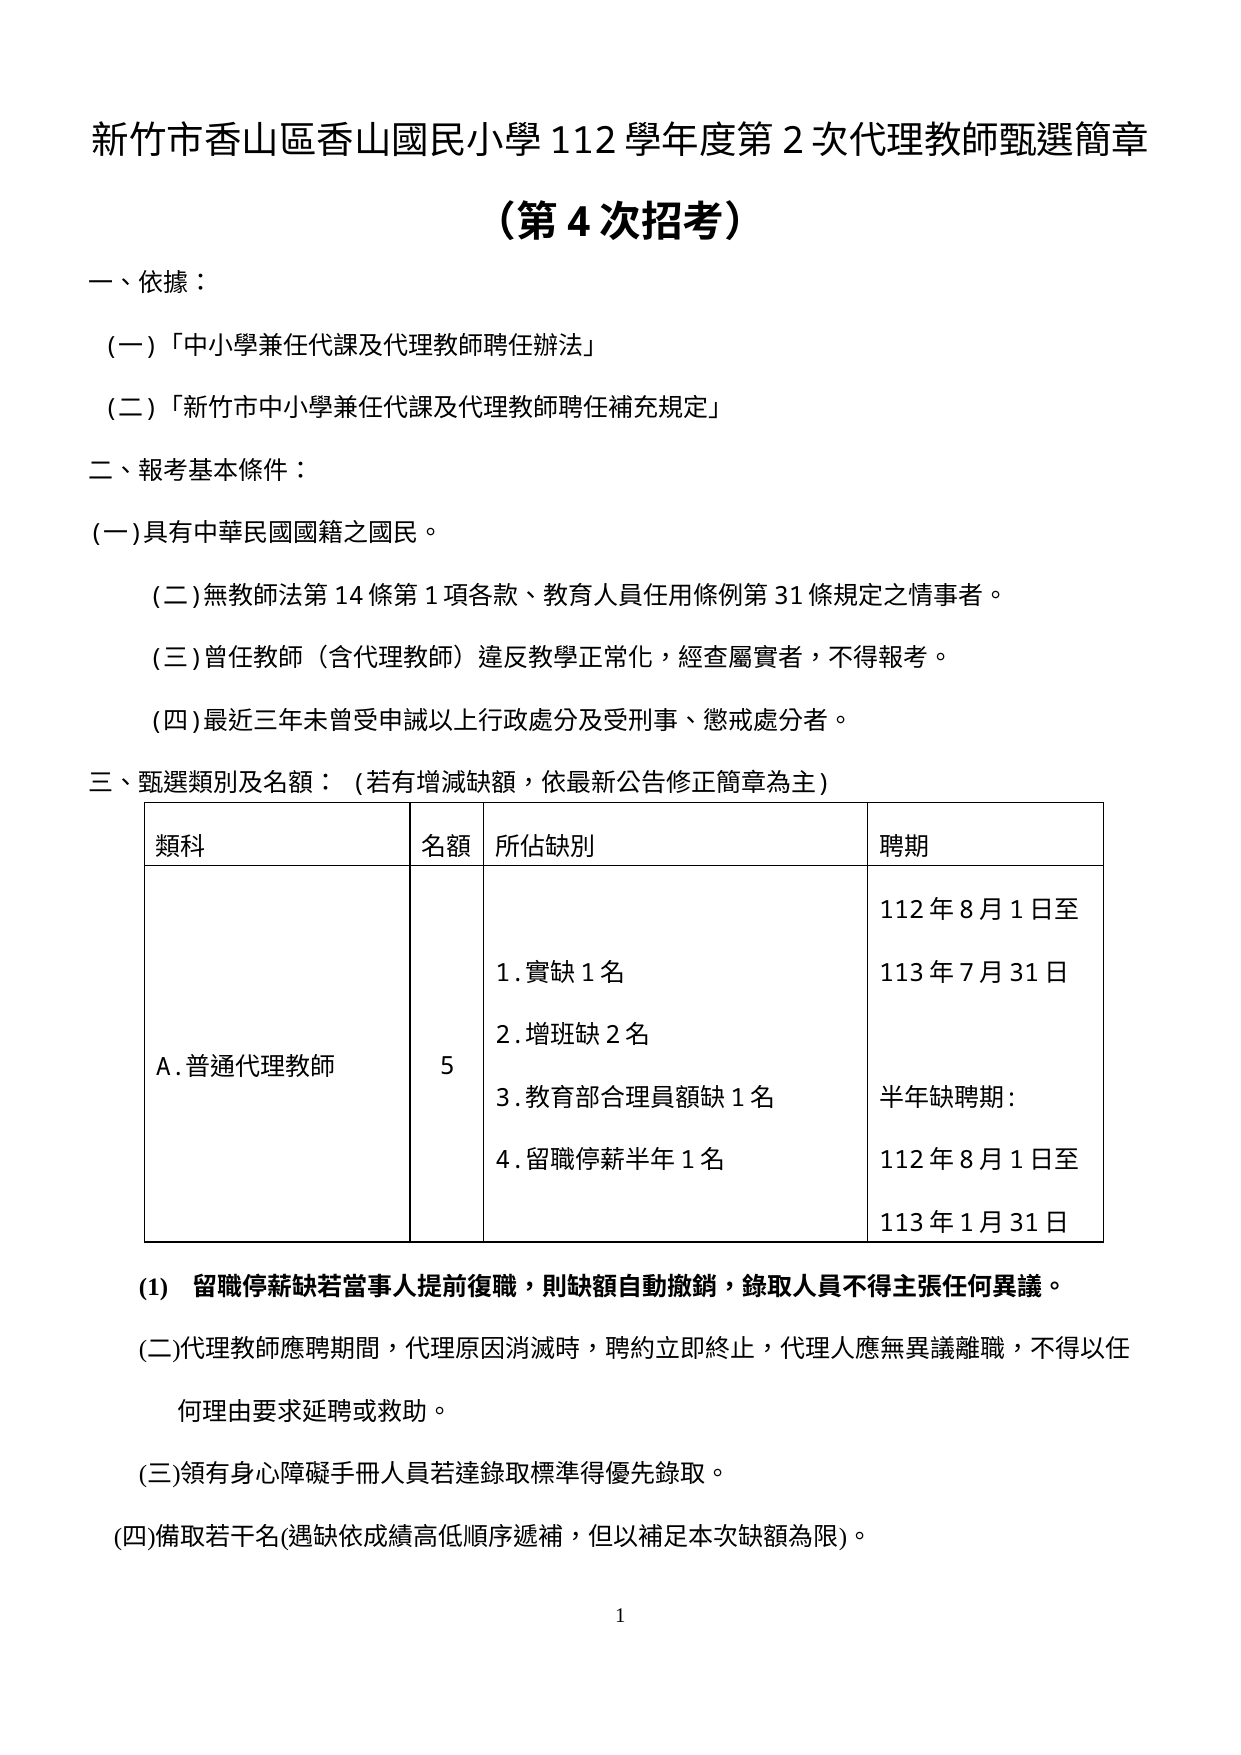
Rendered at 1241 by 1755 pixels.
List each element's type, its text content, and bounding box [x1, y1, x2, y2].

text 一、依據： [89, 239, 1152, 302]
text （第4次招考） [89, 177, 1152, 239]
text (一)具有中華民國國籍之國民。 [89, 489, 1152, 552]
table_header 聘期 [868, 803, 1103, 865]
text (四)備取若干名(遇缺依成績高低順序遞補，但以補足本次缺額為限)。 [89, 1492, 1152, 1555]
table_header 類科 [145, 803, 409, 865]
table_header 名額 [411, 803, 483, 865]
text 二、報考基本條件： [89, 427, 1152, 489]
text (二)代理教師應聘期間，代理原因消滅時，聘約立即終止，代理人應無異議離職，不得以任何理由要求延聘或救助。 [89, 1305, 1152, 1430]
text 新竹市香山區香山國民小學112學年度第2次代理教師甄選簡章 [89, 96, 1152, 158]
table_header 所佔缺別 [484, 803, 867, 865]
text (四)最近三年未曾受申誡以上行政處分及受刑事、懲戒處分者。 [89, 677, 1152, 739]
table_cell A.普通代理教師 [145, 866, 409, 1241]
text (二)無教師法第14條第1項各款、教育人員任用條例第31條規定之情事者。 [89, 552, 1152, 614]
list 留職停薪缺若當事人提前復職，則缺額自動撤銷，錄取人員不得主張任何異議。 [139, 1242, 1152, 1305]
table_cell 5 [411, 866, 483, 1241]
text (一)「中小學兼任代課及代理教師聘任辦法」 [89, 302, 1152, 364]
text (三)領有身心障礙手冊人員若達錄取標準得優先錄取。 [89, 1430, 1152, 1492]
table_cell 112年8月1日至113年7月31日 半年缺聘期: 112年8月1日至113年1月31日 [868, 866, 1103, 1241]
table_cell 1.實缺1名 2.增班缺2名 3.教育部合理員額缺1名 4.留職停薪半年1名 [484, 866, 867, 1241]
text (三)曾任教師（含代理教師）違反教學正常化，經查屬實者，不得報考。 [89, 614, 1152, 677]
text (二)「新竹市中小學兼任代課及代理教師聘任補充規定」 [89, 364, 1152, 427]
text 三、甄選類別及名額： (若有增減缺額，依最新公告修正簡章為主) [89, 739, 1152, 802]
